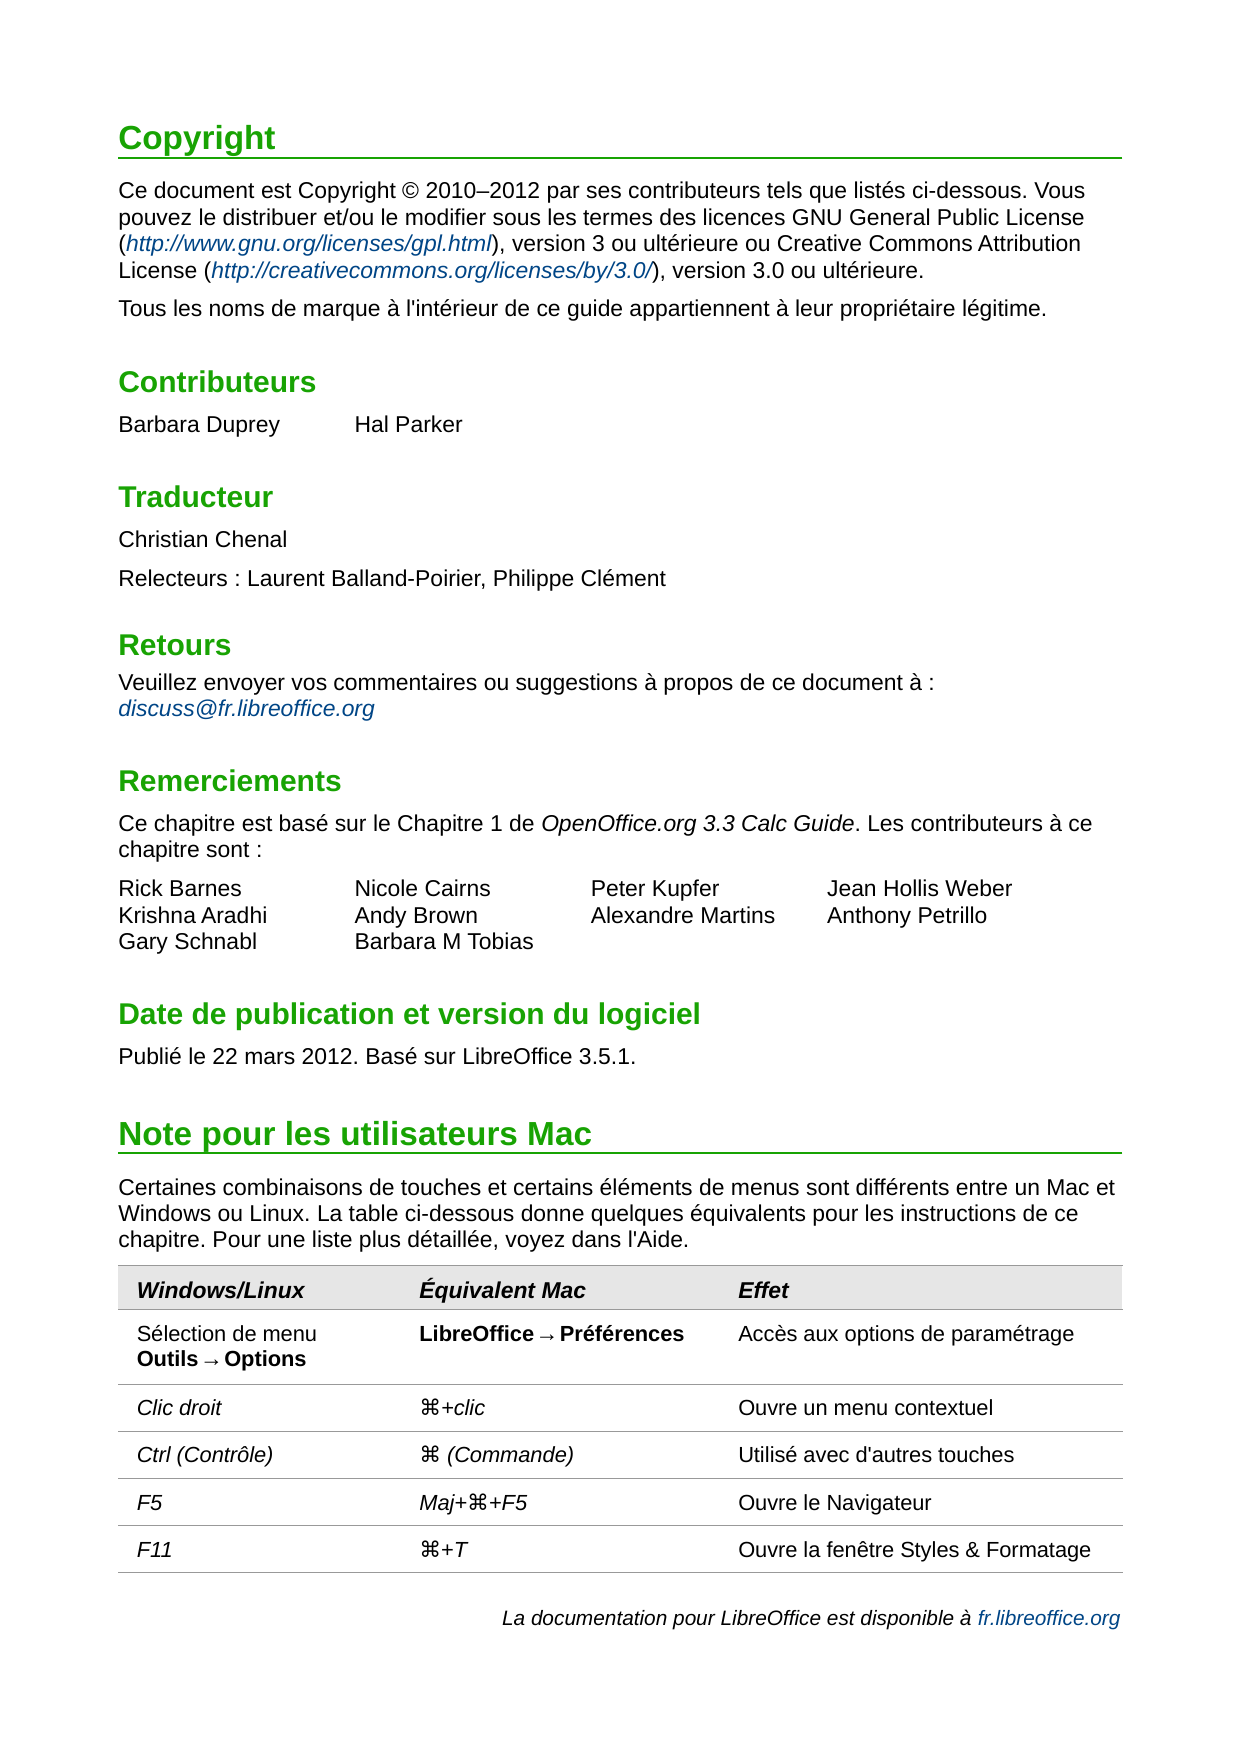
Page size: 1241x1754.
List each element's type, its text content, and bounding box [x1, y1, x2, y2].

text Traducteur [118, 479, 1122, 514]
table_cell F11 [118, 1526, 401, 1572]
text Tous les noms de marque à l'intérieur de ce guide appartiennent à leur propriétaire légitime. [118, 295, 1122, 322]
table_cell LibreOffice → Préférences [401, 1310, 719, 1383]
table_cell Ouvre la fenêtre Styles & Formatage [720, 1526, 1122, 1572]
table_cell Ouvre un menu contextuel [720, 1385, 1122, 1431]
table_cell Utilisé avec d'autres touches [720, 1432, 1122, 1478]
table_cell F5 [118, 1479, 401, 1525]
table_header Équivalent Mac [401, 1266, 719, 1309]
text Remerciements [118, 763, 1122, 798]
text Christian Chenal [118, 526, 1122, 552]
table_cell z+clic [401, 1385, 719, 1431]
subtitle Copyright [118, 118, 1122, 157]
table_cell Ctrl (Contrôle) [118, 1432, 401, 1478]
table_cell Ouvre le Navigateur [720, 1479, 1122, 1525]
table_cell Accès aux options de paramétrage [720, 1310, 1122, 1383]
text Certaines combinaisons de touches et certains éléments de menus sont différents entre un Mac et Windows ou Linux. La table ci-dessous donne quelques équivalents pour les instructions de ce chapitre. Pour une liste plus détaillée, voyez dans l'Aide. [118, 1173, 1122, 1252]
subtitle Note pour les utilisateurs Mac [118, 1114, 1122, 1152]
text Date de publication et version du logiciel [118, 996, 1122, 1031]
text Veuillez envoyer vos commentaires ou suggestions à propos de ce document à : discuss@fr.libreoffice.org [118, 668, 1122, 721]
table_cell Clic droit [118, 1385, 401, 1431]
table_header Windows/Linux [118, 1266, 401, 1309]
table_cell z+T [401, 1526, 719, 1572]
table_cell Sélection de menu Outils → Options [118, 1310, 401, 1383]
table_cell Maj+z+F5 [401, 1479, 719, 1525]
text Ce document est Copyright © 2010–2012 par ses contributeurs tels que listés ci-dessous. Vous pouvez le distribuer et/ou le modifier sous les termes des licences GNU General Public License (http://www.gnu.org/licenses/gpl.html), version 3 ou ultérieure ou Creative Commons Attribution License (http://creativecommons.org/licenses/by/3.0/), version 3.0 ou ultérieure. [118, 177, 1122, 283]
text Retours [118, 627, 1122, 662]
text Barbara Duprey Hal Parker [118, 411, 1122, 437]
table_cell z (Commande) [401, 1432, 719, 1478]
text Rick Barnes Nicole Cairns Peter Kupfer Jean Hollis Weber Krishna Aradhi Andy Brown Alexandre Martins Anthony Petrillo Gary Schnabl Barbara M Tobias [118, 875, 1122, 954]
text Relecteurs : Laurent Balland-Poirier, Philippe Clément [118, 565, 1122, 591]
text Contributeurs [118, 364, 1122, 398]
text Publié le 22 mars 2012. Basé sur LibreOffice 3.5.1. [118, 1043, 1122, 1070]
table_header Effet [720, 1266, 1122, 1309]
text Ce chapitre est basé sur le Chapitre 1 de OpenOffice.org 3.3 Calc Guide. Les contributeurs à ce chapitre sont : [118, 810, 1122, 863]
